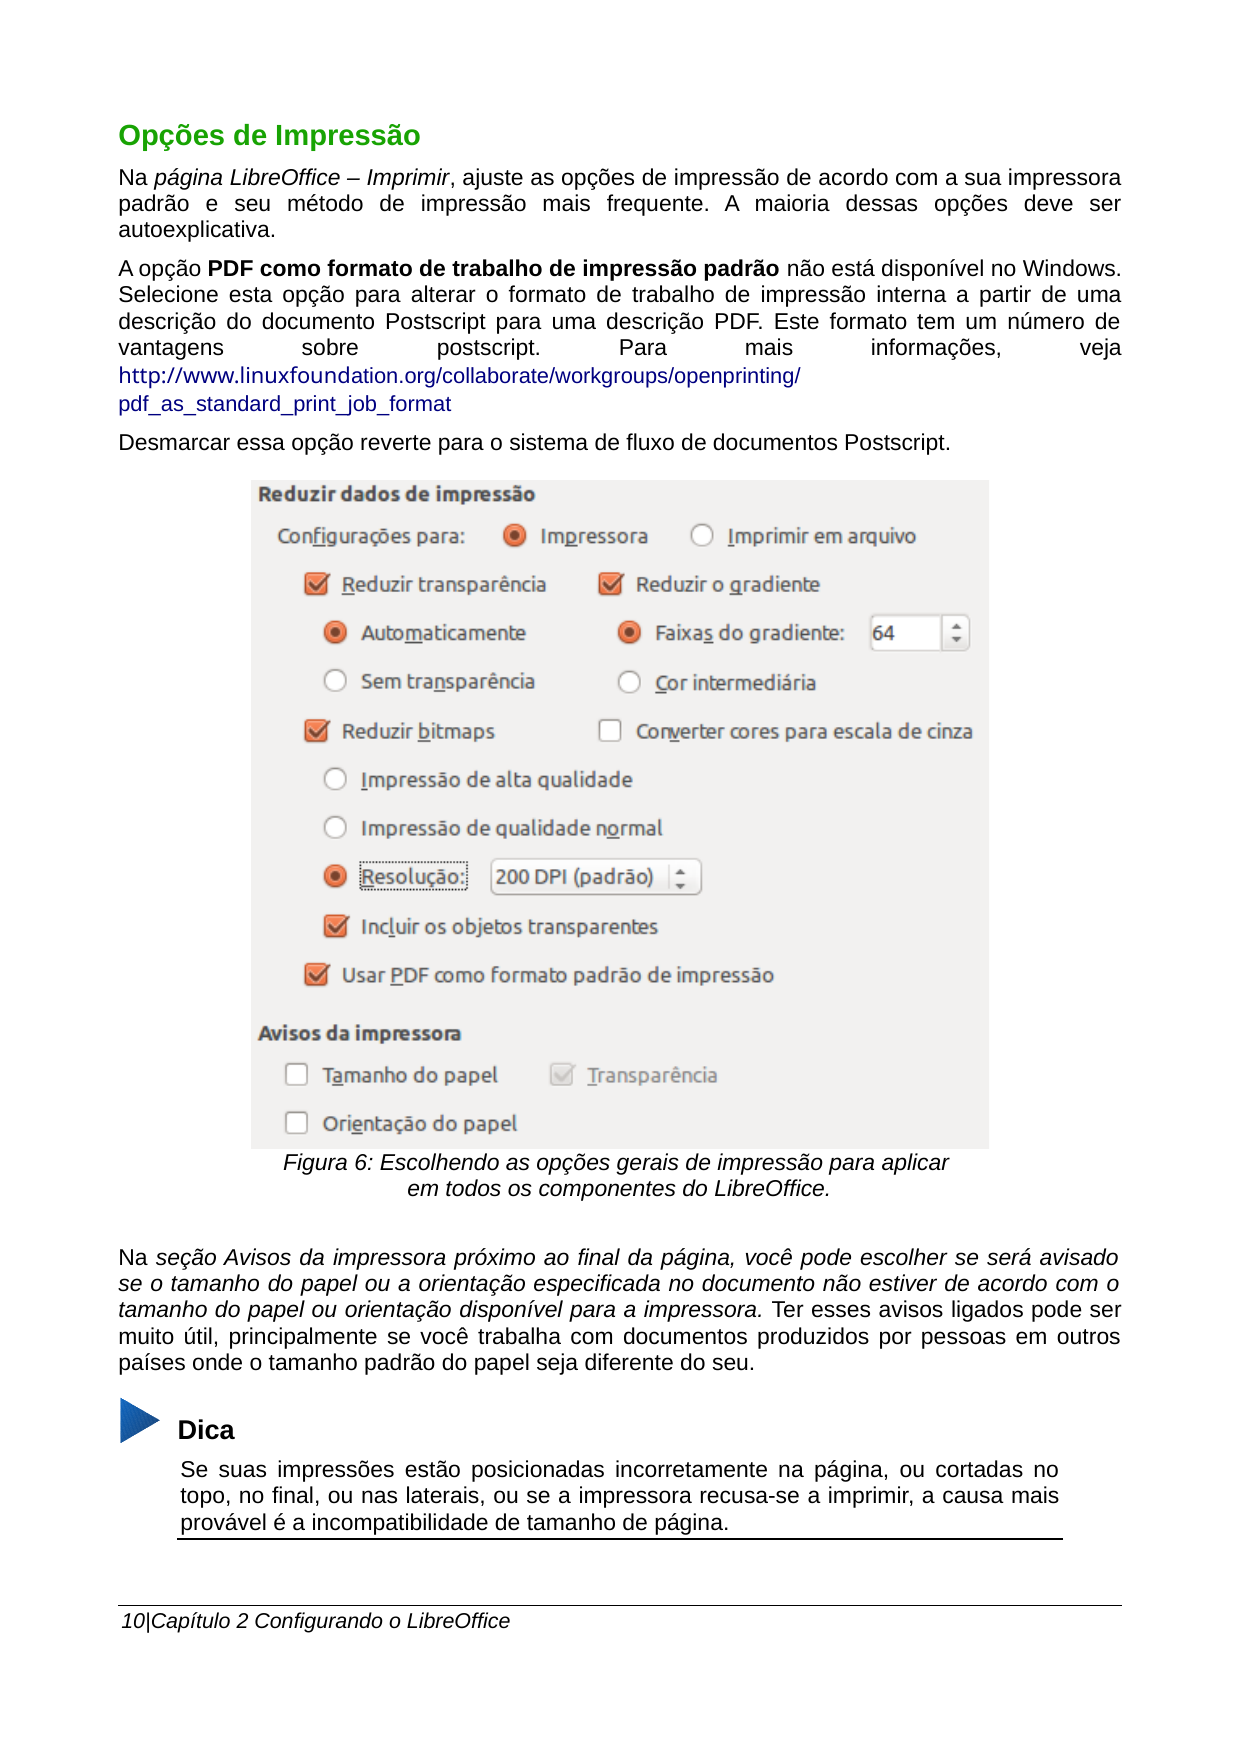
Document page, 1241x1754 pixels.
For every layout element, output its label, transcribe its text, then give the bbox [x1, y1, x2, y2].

text A opção PDF como formato de trabalho de impressão padrão não está disponível no Windows. Selecione esta opção para alterar o formato de trabalho de impressão interna a partir de uma descrição do documento Postscript para uma descrição PDF. Este formato tem um número de vantagens sobre postscript. Para mais informações, veja http://www.linuxfoundation.org/collaborate/workgroups/openprinting/pdf_as_standard_print_job_format [118, 255, 1122, 417]
text Se suas impressões estão posicionadas incorretamente na página, ou cortadas no topo, no final, ou nas laterais, ou se a impressora recusa-se a imprimir, a causa mais provável é a incompatibilidade de tamanho de página. [177, 1453, 1063, 1538]
picture [251, 480, 990, 1149]
text Desmarcar essa opção reverte para o sistema de fluxo de documentos Postscript. [118, 429, 1122, 455]
subtitle Opções de Impressão [118, 118, 1122, 152]
text em todos os componentes do LibreOffice. [243, 1175, 997, 1202]
text Figura 6: Escolhendo as opções gerais de impressão para aplicar [243, 480, 997, 1175]
subtitle Dica [118, 1395, 1122, 1445]
text Na página LibreOffice – Imprimir, ajuste as opções de impressão de acordo com a sua impressora padrão e seu método de impressão mais frequente. A maioria dessas opções deve ser autoexplicativa. [118, 163, 1122, 242]
text Na seção Avisos da impressora próximo ao final da página, você pode escolher se será avisado se o tamanho do papel ou a orientação especificada no documento não estiver de acordo com o tamanho do papel ou orientação disponível para a impressora. Ter esses avisos ligados pode ser muito útil, principalmente se você trabalha com documentos produzidos por pessoas em outros países onde o tamanho padrão do papel seja diferente do seu. [118, 1243, 1122, 1375]
